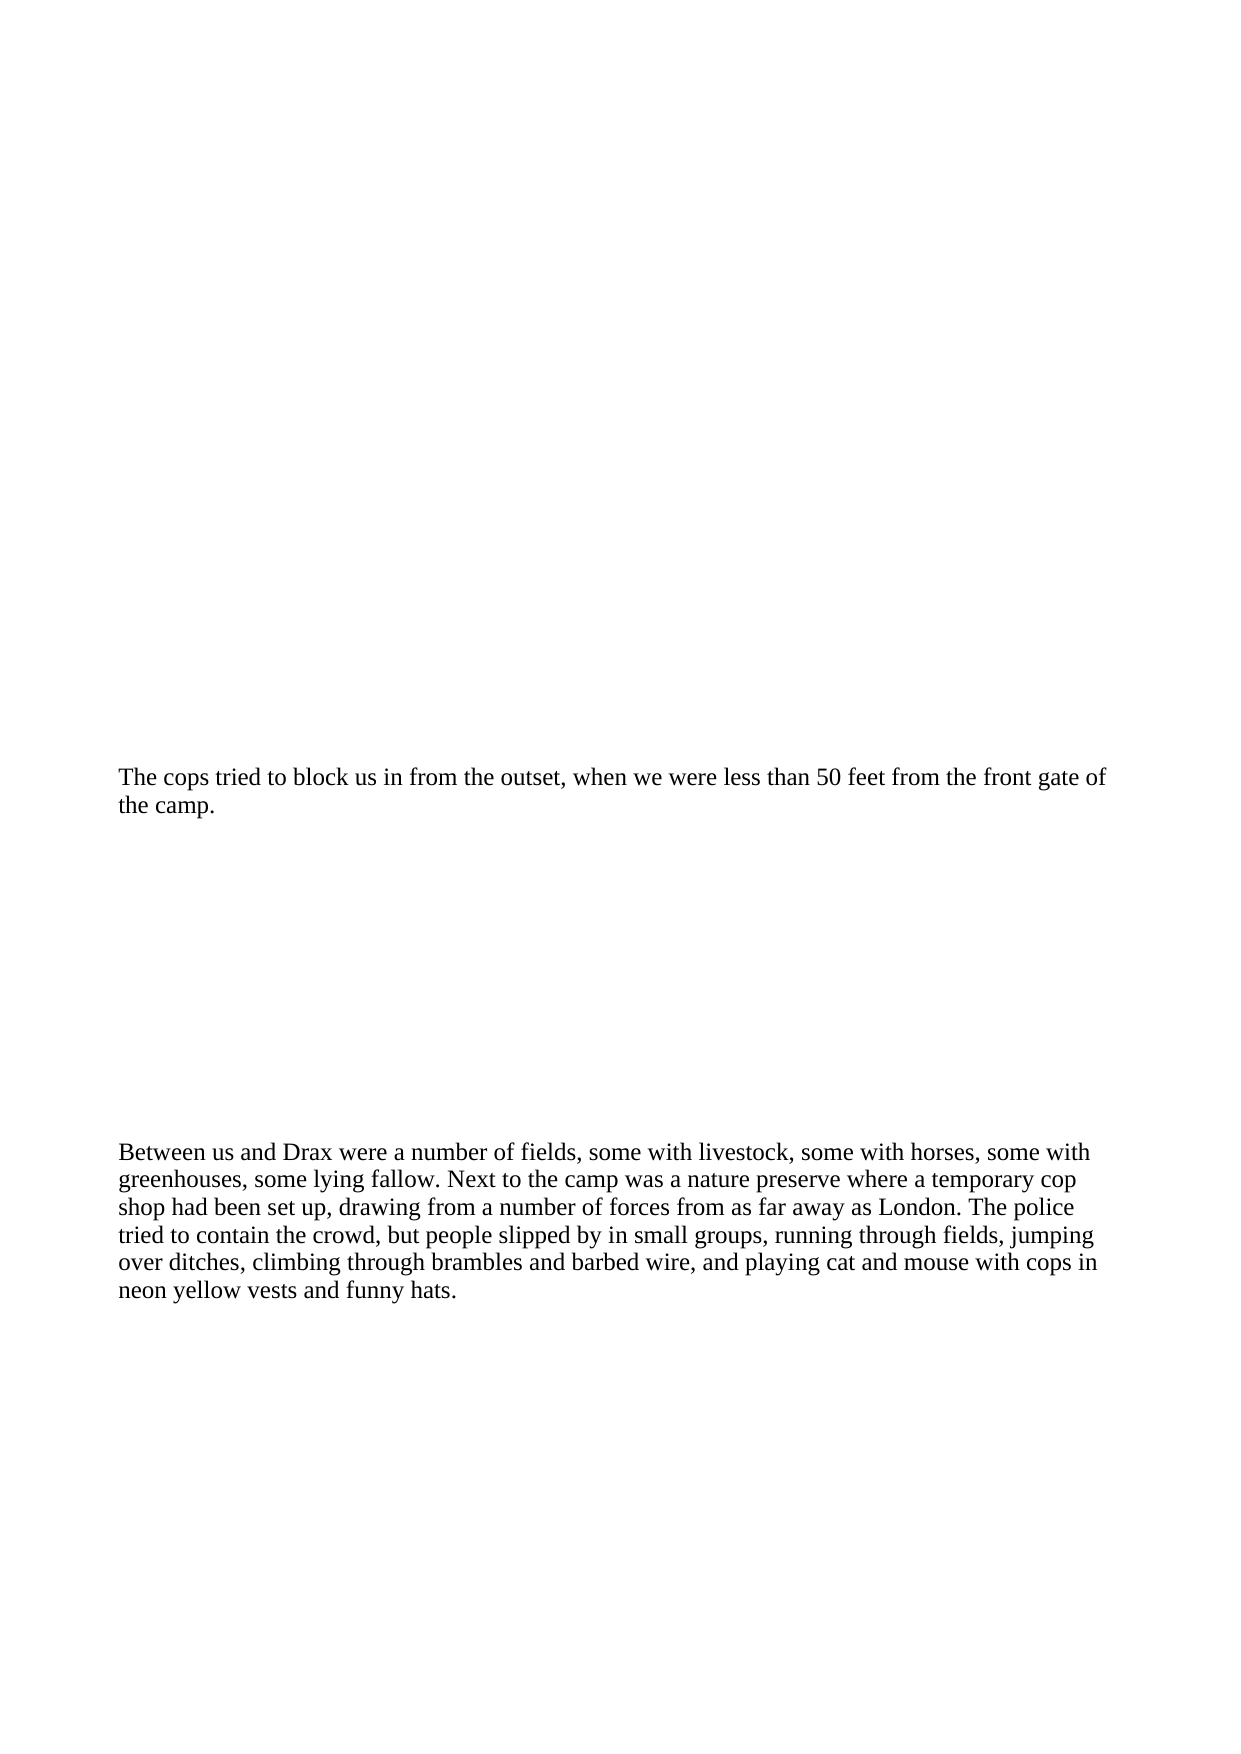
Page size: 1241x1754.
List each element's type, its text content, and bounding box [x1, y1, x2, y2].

text Between us and Drax were a number of fields, some with livestock, some with horses, some with greenhouses, some lying fallow. Next to the camp was a nature preserve where a temporary cop shop had been set up, drawing from a number of forces from as far away as London. The police tried to contain the crowd, but people slipped by in small groups, running through fields, jumping over ditches, climbing through brambles and barbed wire, and playing cat and mouse with cops in neon yellow vests and funny hats. [118, 1138, 1122, 1304]
text The cops tried to block us in from the outset, when we were less than 50 feet from the front gate of the camp. [118, 763, 1122, 819]
